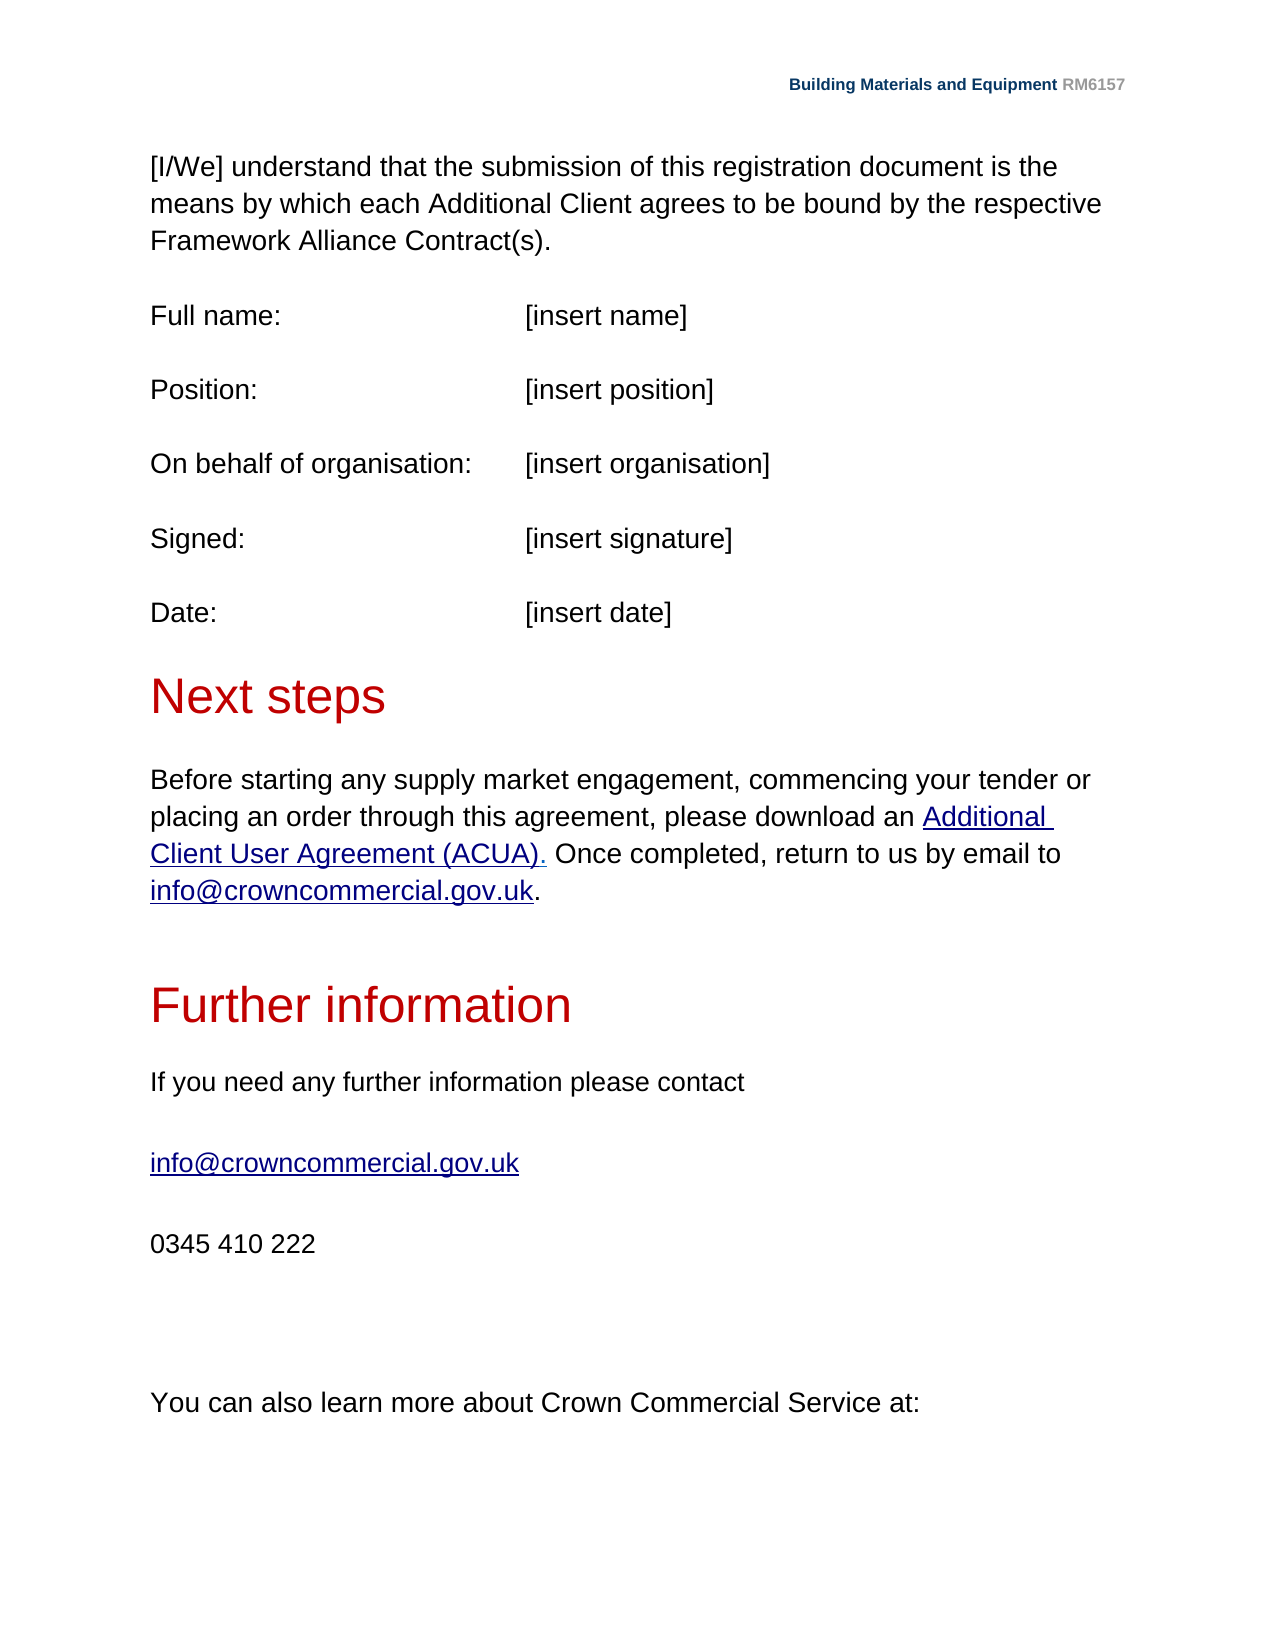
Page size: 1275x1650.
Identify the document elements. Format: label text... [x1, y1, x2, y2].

text On behalf of organisation: [insert organisation] [150, 447, 1125, 480]
text You can also learn more about Crown Commercial Service at: [150, 1386, 1125, 1418]
text [I/We] understand that the submission of this registration document is the means by which each Additional Client agrees to be bound by the respective Framework Alliance Contract(s). [150, 150, 1125, 257]
text Date: [insert date] [150, 596, 1125, 629]
text 0345 410 222 [150, 1228, 1125, 1260]
subtitle Further information [150, 975, 1125, 1033]
text Signed: [insert signature] [150, 522, 1125, 554]
text info@crowncommercial.gov.uk [150, 1147, 1125, 1178]
text Position: [insert position] [150, 373, 1125, 406]
text If you need any further information please contact [150, 1066, 1125, 1097]
text Full name: [insert name] [150, 299, 1125, 331]
subtitle Next steps [150, 667, 1125, 724]
text Before starting any supply market engagement, commencing your tender or placing an order through this agreement, please download an Additional Client User Agreement (ACUA). Once completed, return to us by email to info@crowncommercial.gov.uk. [150, 763, 1125, 907]
